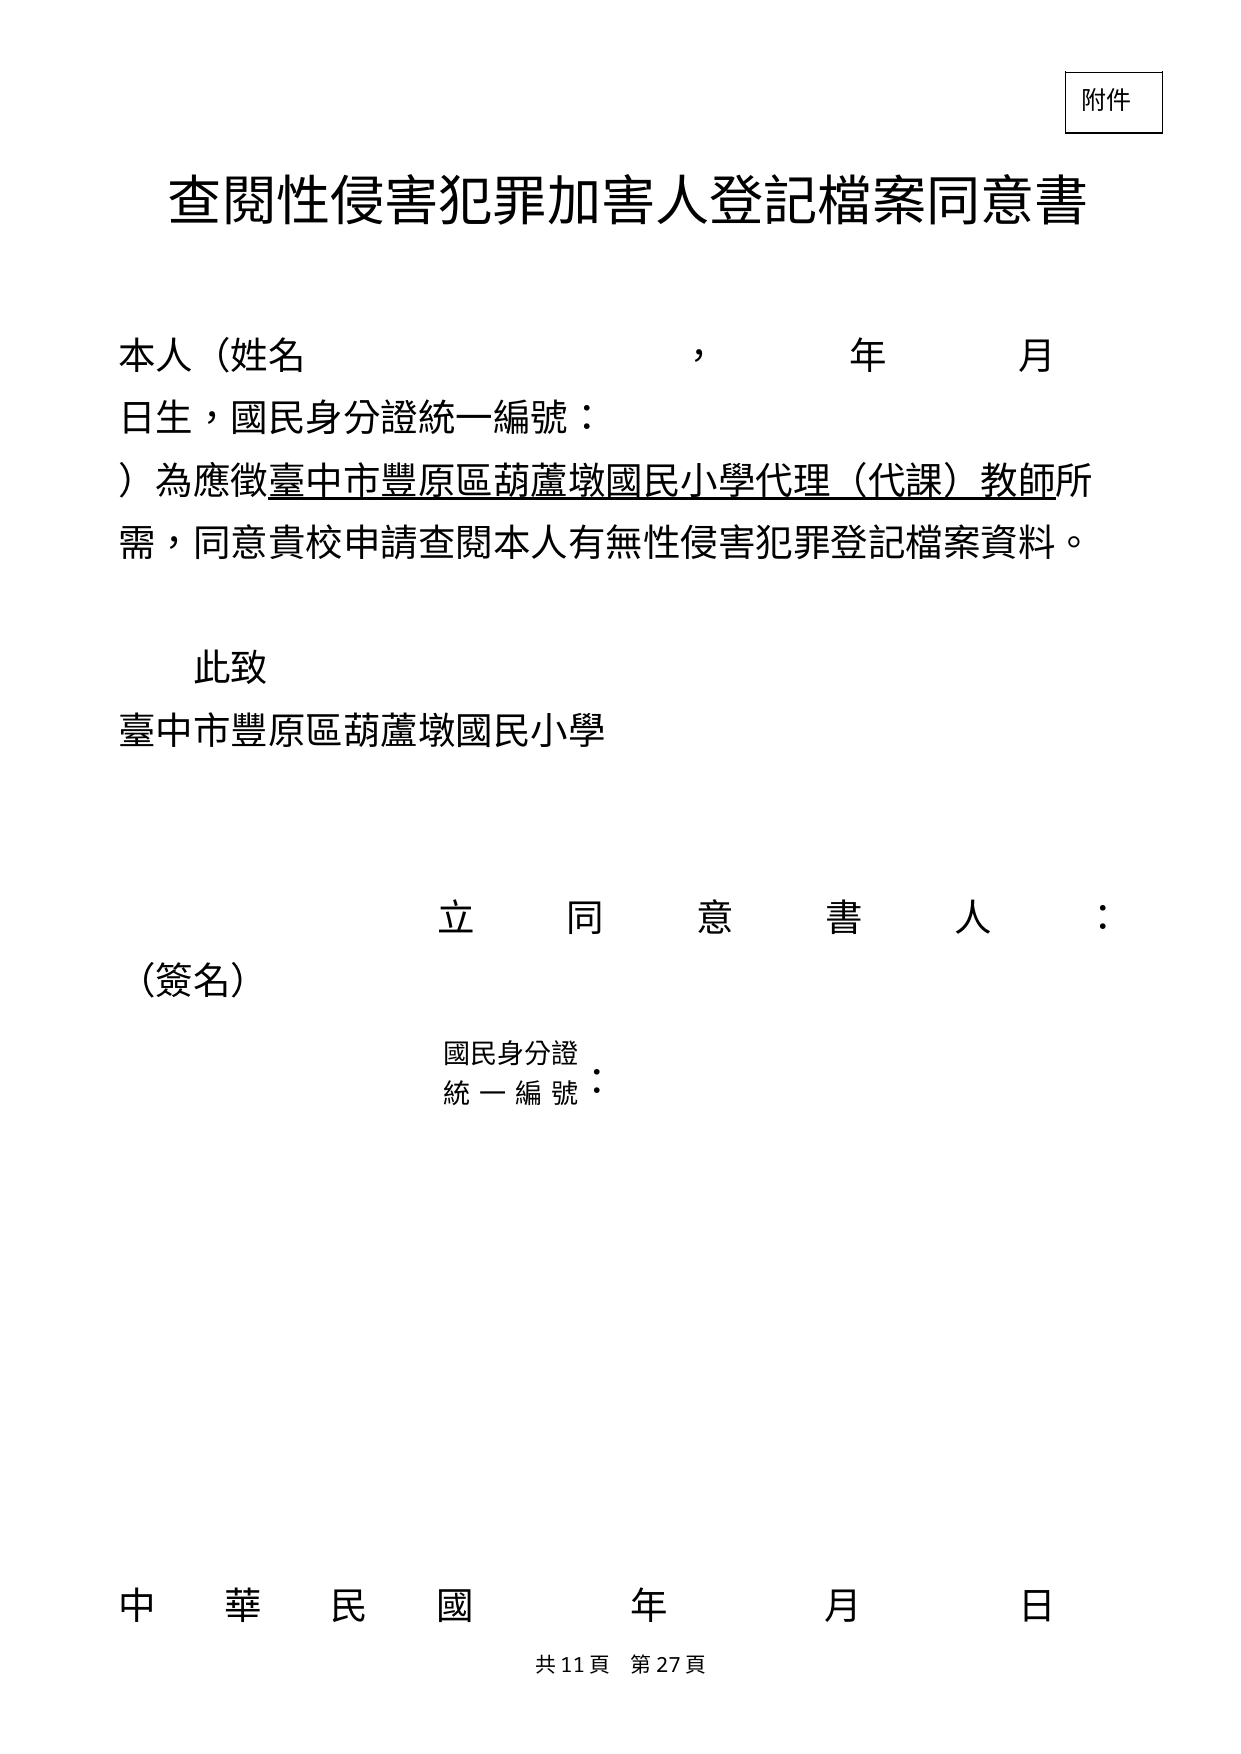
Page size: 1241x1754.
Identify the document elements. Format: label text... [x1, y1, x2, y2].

text 查閱性侵害犯罪加害人登記檔案同意書 [1066, 73, 1162, 132]
text 國民身分證統一編號： [118, 999, 1122, 1124]
text 中華民國 年 月 日 [118, 1561, 1122, 1624]
text 臺中市豐原區葫蘆墩國民小學 [118, 686, 1122, 749]
text 立同意書人： （簽名） [118, 874, 1122, 999]
text 此致 [118, 624, 1122, 686]
text 本人（姓名 ， 年 月 日生，國民身分證統一編號： ）為應徵臺中市豐原區葫蘆墩國民小學代理（代課）教師所需，同意貴校申請查閱本人有無性侵害犯罪登記檔案資料。 [118, 311, 1122, 561]
text 查閱性侵害犯罪加害人登記檔案同意書 [118, 124, 1138, 249]
text 附件4 [1081, 80, 1147, 124]
